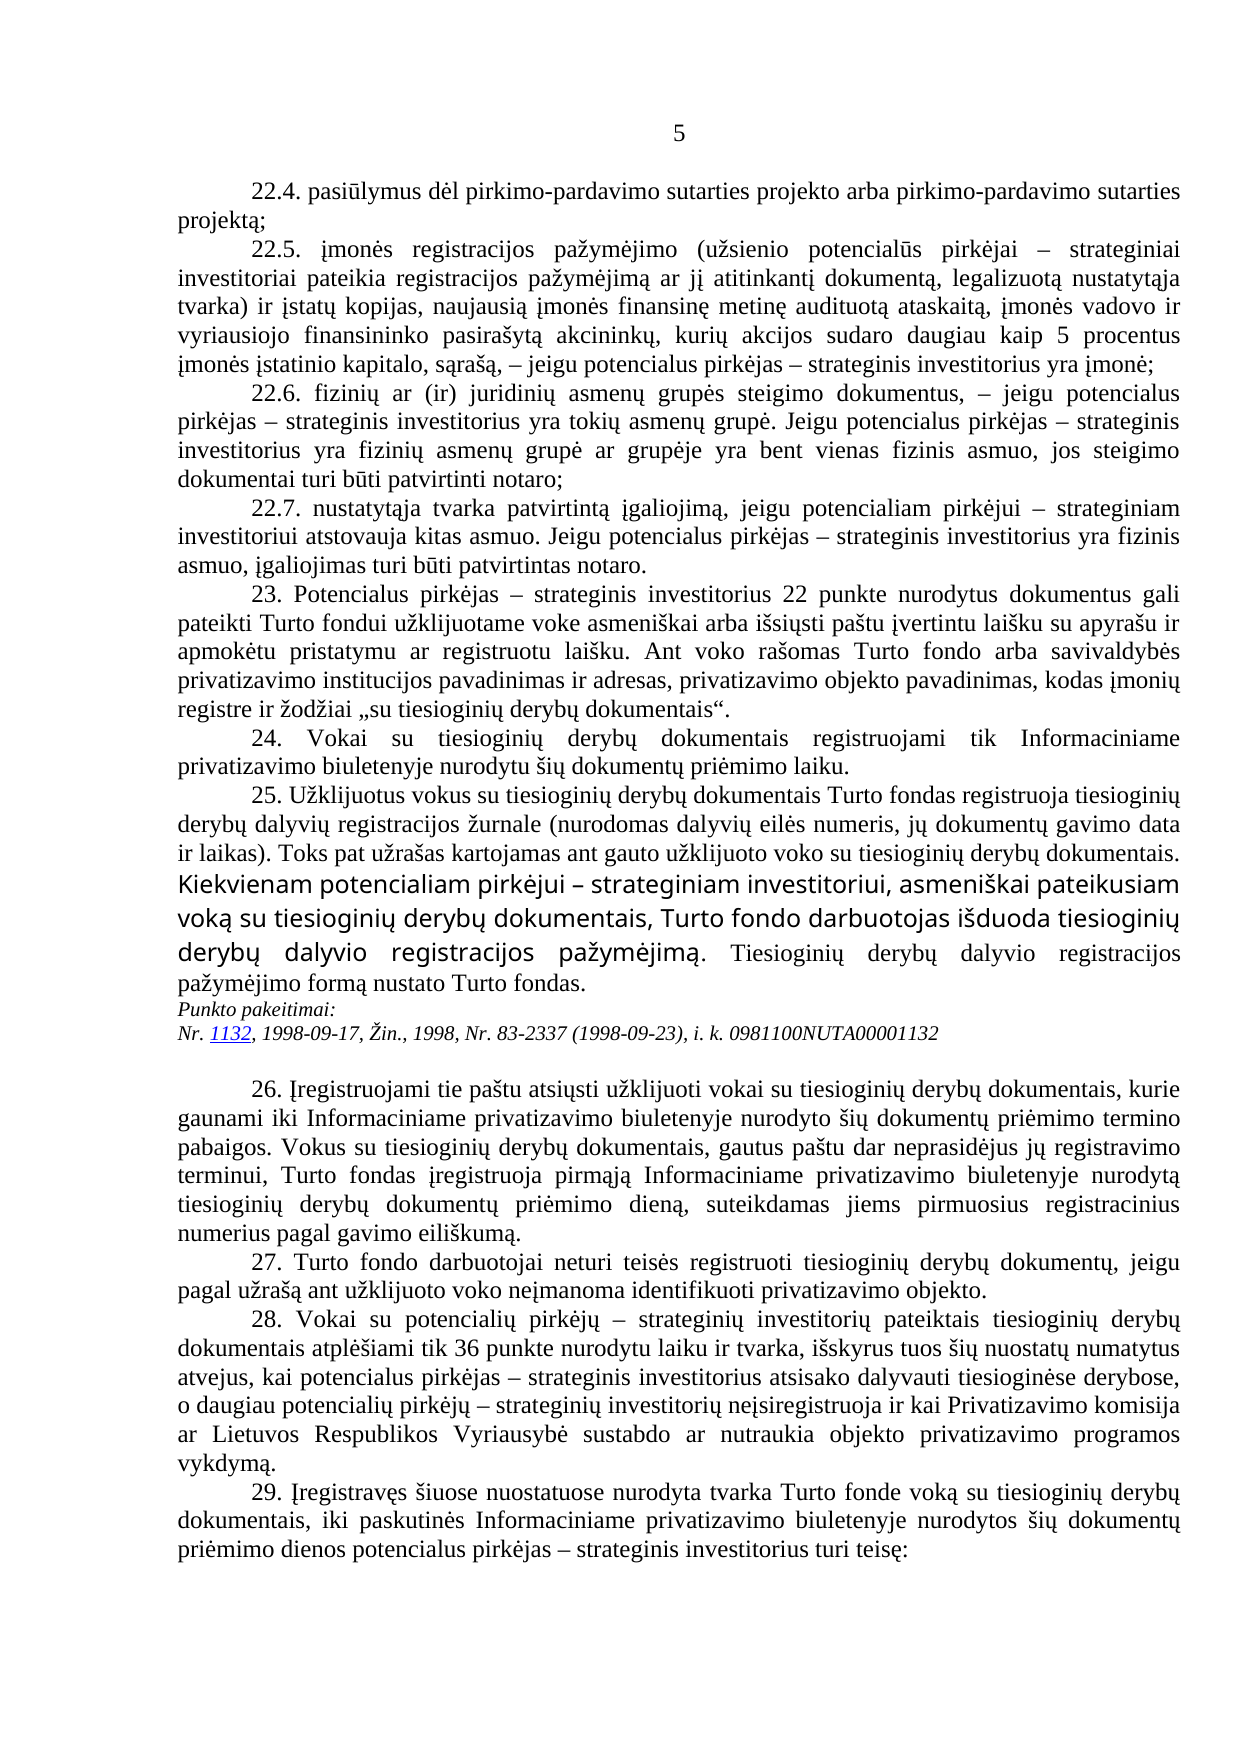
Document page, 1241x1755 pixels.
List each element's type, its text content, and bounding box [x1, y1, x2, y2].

text 23. Potencialus pirkėjas – strateginis investitorius 22 punkte nurodytus dokumentus gali pateikti Turto fondui užklijuotame voke asmeniškai arba išsiųsti paštu įvertintu laišku su apyrašu ir apmokėtu pristatymu ar registruotu laišku. Ant voko rašomas Turto fondo arba savivaldybės privatizavimo institucijos pavadinimas ir adresas, privatizavimo objekto pavadinimas, kodas įmonių registre ir žodžiai „su tiesioginių derybų dokumentais“. [177, 579, 1181, 723]
text 22.6. fizinių ar (ir) juridinių asmenų grupės steigimo dokumentus, – jeigu potencialus pirkėjas – strateginis investitorius yra tokių asmenų grupė. Jeigu potencialus pirkėjas – strateginis investitorius yra fizinių asmenų grupė ar grupėje yra bent vienas fizinis asmuo, jos steigimo dokumentai turi būti patvirtinti notaro; [177, 378, 1181, 493]
text Nr. 1132, 1998-09-17, Žin., 1998, Nr. 83-2337 (1998-09-23), i. k. 0981100NUTA00001132 [177, 1021, 1181, 1045]
text 27. Turto fondo darbuotojai neturi teisės registruoti tiesioginių derybų dokumentų, jeigu pagal užrašą ant užklijuoto voko neįmanoma identifikuoti privatizavimo objekto. [177, 1247, 1181, 1304]
text Punkto pakeitimai: [177, 997, 1181, 1021]
text 22.5. įmonės registracijos pažymėjimo (užsienio potencialūs pirkėjai – strateginiai investitoriai pateikia registracijos pažymėjimą ar jį atitinkantį dokumentą, legalizuotą nustatytąja tvarka) ir įstatų kopijas, naujausią įmonės finansinę metinę audituotą ataskaitą, įmonės vadovo ir vyriausiojo finansininko pasirašytą akcininkų, kurių akcijos sudaro daugiau kaip 5 procentus įmonės įstatinio kapitalo, sąrašą, – jeigu potencialus pirkėjas – strateginis investitorius yra įmonė; [177, 234, 1181, 378]
text 22.7. nustatytąja tvarka patvirtintą įgaliojimą, jeigu potencialiam pirkėjui – strateginiam investitoriui atstovauja kitas asmuo. Jeigu potencialus pirkėjas – strateginis investitorius yra fizinis asmuo, įgaliojimas turi būti patvirtintas notaro. [177, 493, 1181, 579]
text 24. Vokai su tiesioginių derybų dokumentais registruojami tik Informaciniame privatizavimo biuletenyje nurodytu šių dokumentų priėmimo laiku. [177, 723, 1181, 780]
text 26. Įregistruojami tie paštu atsiųsti užklijuoti vokai su tiesioginių derybų dokumentais, kurie gaunami iki Informaciniame privatizavimo biuletenyje nurodyto šių dokumentų priėmimo termino pabaigos. Vokus su tiesioginių derybų dokumentais, gautus paštu dar neprasidėjus jų registravimo terminui, Turto fondas įregistruoja pirmąją Informaciniame privatizavimo biuletenyje nurodytą tiesioginių derybų dokumentų priėmimo dieną, suteikdamas jiems pirmuosius registracinius numerius pagal gavimo eiliškumą. [177, 1074, 1181, 1247]
text 25. Užklijuotus vokus su tiesioginių derybų dokumentais Turto fondas registruoja tiesioginių derybų dalyvių registracijos žurnale (nurodomas dalyvių eilės numeris, jų dokumentų gavimo data ir laikas). Toks pat užrašas kartojamas ant gauto užklijuoto voko su tiesioginių derybų dokumentais. Kiekvienam potencialiam pirkėjui – strateginiam investitoriui, asmeniškai pateikusiam voką su tiesioginių derybų dokumentais, Turto fondo darbuotojas išduoda tiesioginių derybų dalyvio registracijos pažymėjimą. Tiesioginių derybų dalyvio registracijos pažymėjimo formą nustato Turto fondas. [177, 780, 1181, 997]
text 22.4. pasiūlymus dėl pirkimo-pardavimo sutarties projekto arba pirkimo-pardavimo sutarties projektą; [177, 176, 1181, 234]
text 29. Įregistravęs šiuose nuostatuose nurodyta tvarka Turto fonde voką su tiesioginių derybų dokumentais, iki paskutinės Informaciniame privatizavimo biuletenyje nurodytos šių dokumentų priėmimo dienos potencialus pirkėjas – strateginis investitorius turi teisę: [177, 1477, 1181, 1563]
text 28. Vokai su potencialių pirkėjų – strateginių investitorių pateiktais tiesioginių derybų dokumentais atplėšiami tik 36 punkte nurodytu laiku ir tvarka, išskyrus tuos šių nuostatų numatytus atvejus, kai potencialus pirkėjas – strateginis investitorius atsisako dalyvauti tiesioginėse derybose, o daugiau potencialių pirkėjų – strateginių investitorių neįsiregistruoja ir kai Privatizavimo komisija ar Lietuvos Respublikos Vyriausybė sustabdo ar nutraukia objekto privatizavimo programos vykdymą. [177, 1304, 1181, 1477]
